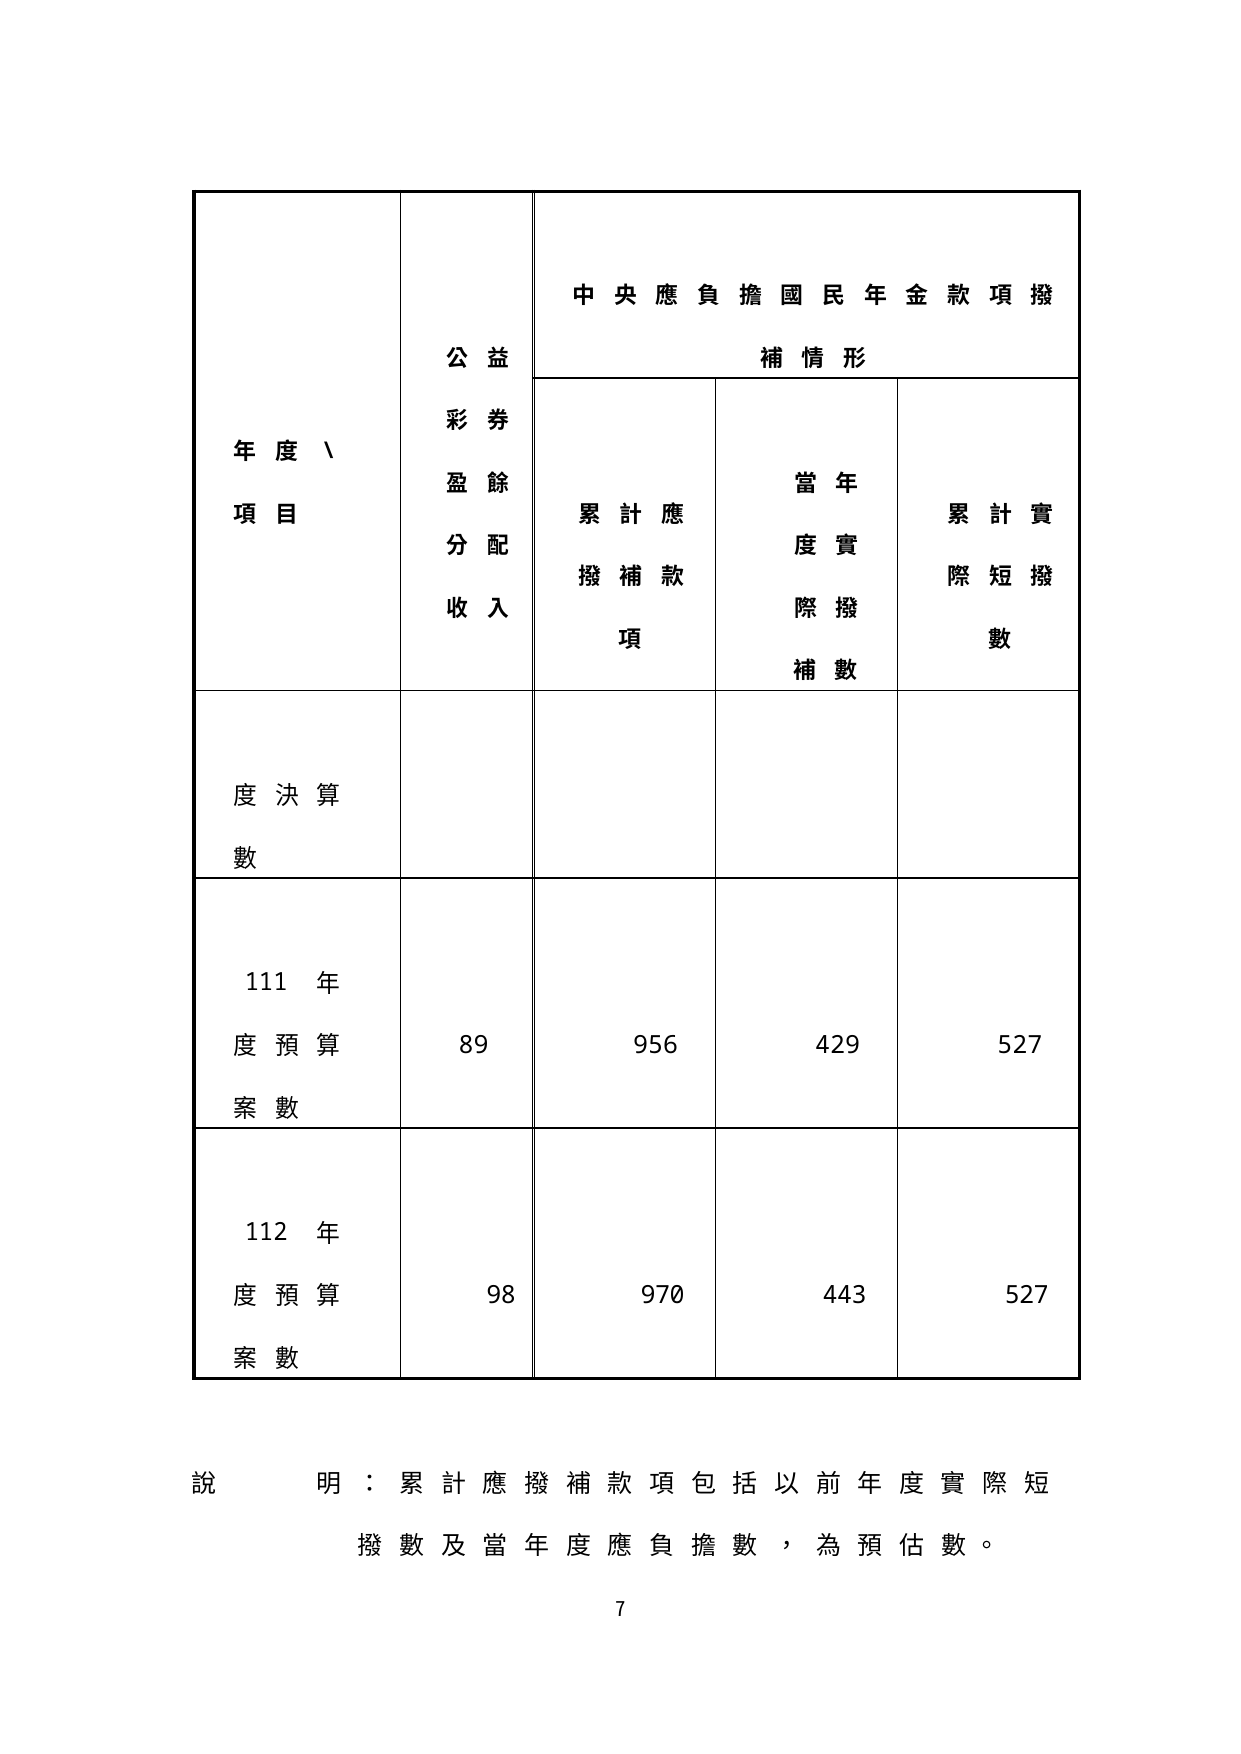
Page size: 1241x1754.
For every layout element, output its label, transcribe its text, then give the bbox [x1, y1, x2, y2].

table_cell 429 [716, 879, 897, 1127]
table_cell 累計應撥補款項 [535, 379, 715, 689]
table_cell [401, 691, 532, 877]
table_cell 累計實際短撥數 [898, 379, 1078, 689]
table_cell 443 [716, 1129, 897, 1377]
table_cell 112年度預算案數 [196, 1129, 400, 1377]
table_cell 527 [898, 1129, 1078, 1377]
table_cell 956 [535, 879, 715, 1127]
table_cell 度決算數 [196, 691, 400, 877]
table_cell 970 [535, 1129, 715, 1377]
table_cell [898, 691, 1078, 877]
table_cell [716, 691, 897, 877]
table_header 公益彩券盈餘分配收入 [401, 193, 532, 689]
text 說 明：累計應撥補款項包括以前年度實際短撥數及當年度應負擔數，為預估數。 [183, 1439, 1058, 1564]
table_cell [535, 691, 715, 877]
table_cell 98 [401, 1129, 532, 1377]
table_cell 111年度預算案數 [196, 879, 400, 1127]
table_cell 89 [401, 879, 532, 1127]
table_cell 527 [898, 879, 1078, 1127]
table_cell 當年度實際撥補數 [716, 379, 897, 689]
table_header 年度\項目 [196, 193, 400, 689]
table_header 中央應負擔國民年金款項撥補情形 [535, 193, 1078, 377]
